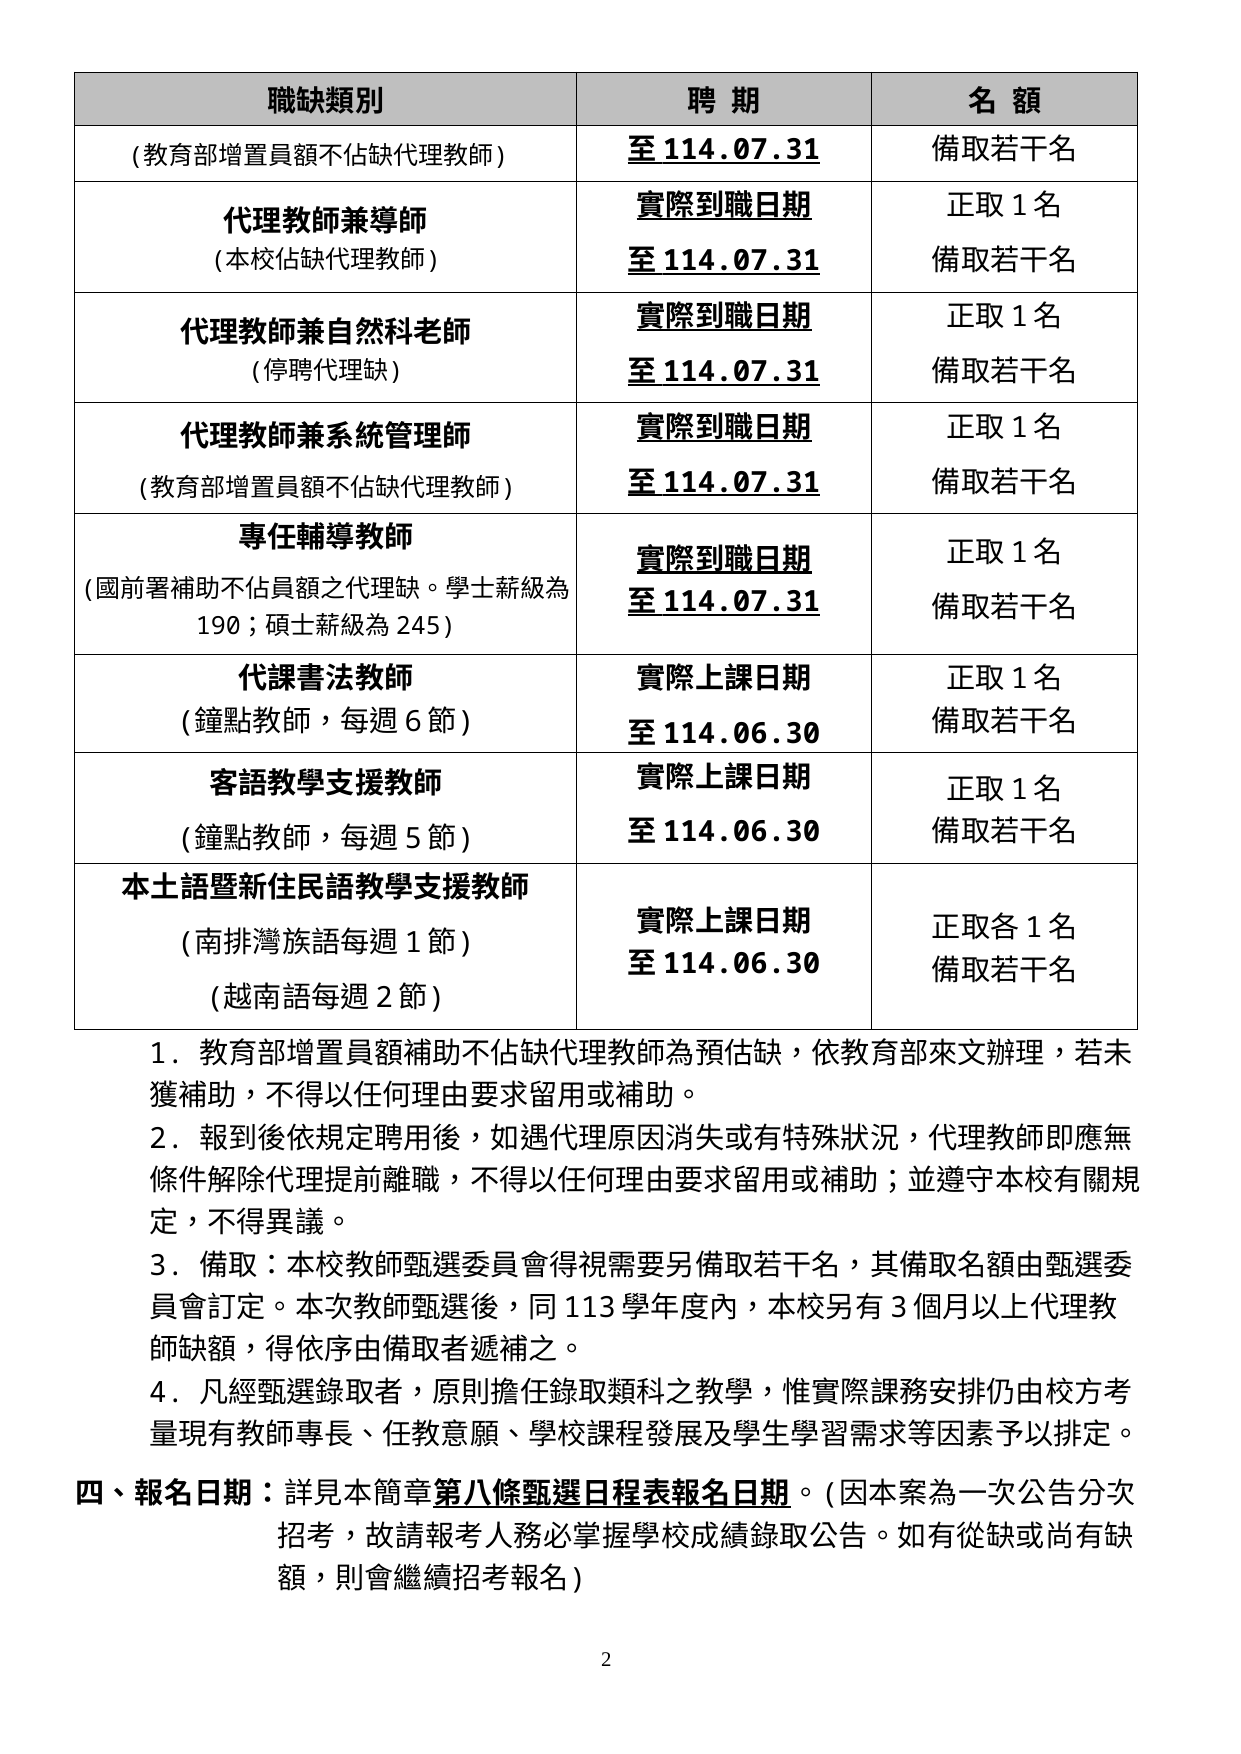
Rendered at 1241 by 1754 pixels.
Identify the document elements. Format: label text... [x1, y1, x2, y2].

list 凡經甄選錄取者，原則擔任錄取類科之教學，惟實際課務安排仍由校方考量現有教師專長、任教意願、學校課程發展及學生學習需求等因素予以排定。 [149, 1368, 1137, 1453]
list 備取：本校教師甄選委員會得視需要另備取若干名，其備取名額由甄選委員會訂定。本次教師甄選後，同113學年度內，本校另有3個月以上代理教師缺額，得依序由備取者遞補之。 [149, 1241, 1137, 1368]
table_cell 正取1名 備取若干名 [872, 182, 1137, 292]
table_cell (教育部增置員額不佔缺代理教師) [75, 126, 576, 181]
table_cell 實際到職日期 至114.07.31 [577, 293, 871, 402]
table_cell 正取1名 備取若干名 [872, 655, 1137, 752]
table_cell 備取若干名 [872, 126, 1137, 181]
table_cell 正取1名 備取若干名 [872, 293, 1137, 402]
text 四、報名日期：詳見本簡章第八條甄選日程表報名日期。(因本案為一次公告分次招考，故請報考人務必掌握學校成績錄取公告。如有從缺或尚有缺額，則會繼續招考報名) [75, 1470, 1137, 1597]
table_cell 客語教學支援教師 (鐘點教師，每週5節) [75, 753, 576, 863]
list 報到後依規定聘用後，如遇代理原因消失或有特殊狀況，代理教師即應無條件解除代理提前離職，不得以任何理由要求留用或補助；並遵守本校有關規定，不得異議。 [149, 1114, 1153, 1241]
table_cell 代理教師兼導師 (本校佔缺代理教師) [75, 182, 576, 292]
table_cell 實際到職日期 至114.07.31 [577, 182, 871, 292]
table_cell 實際到職日期 至114.07.31 [577, 403, 871, 513]
table_cell 正取各1名 備取若干名 [872, 864, 1137, 1028]
table_cell 正取1名 備取若干名 [872, 514, 1137, 654]
table_header 聘 期 [577, 73, 871, 125]
table_cell 正取1名 備取若干名 [872, 403, 1137, 513]
table_cell 代理教師兼系統管理師 (教育部增置員額不佔缺代理教師) [75, 403, 576, 513]
table_cell 實際上課日期 至114.06.30 [577, 655, 871, 752]
list 教育部增置員額補助不佔缺代理教師為預估缺，依教育部來文辦理，若未獲補助，不得以任何理由要求留用或補助。 [149, 1029, 1153, 1114]
table_cell 本土語暨新住民語教學支援教師 (南排灣族語每週1節) (越南語每週2節) [75, 864, 576, 1028]
table_header 名 額 [872, 73, 1137, 125]
table_cell 實際上課日期 至114.06.30 [577, 864, 871, 1028]
table_cell 至114.07.31 [577, 126, 871, 181]
table_cell 專任輔導教師 (國前署補助不佔員額之代理缺。學士薪級為190；碩士薪級為245) [75, 514, 576, 654]
table_cell 代課書法教師 (鐘點教師，每週6節) [75, 655, 576, 752]
table_header 職缺類別 [75, 73, 576, 125]
table_cell 實際上課日期 至114.06.30 [577, 753, 871, 863]
table_cell 代理教師兼自然科老師 (停聘代理缺) [75, 293, 576, 402]
table_cell 正取1名 備取若干名 [872, 753, 1137, 863]
table_cell 實際到職日期 至114.07.31 [577, 514, 871, 654]
